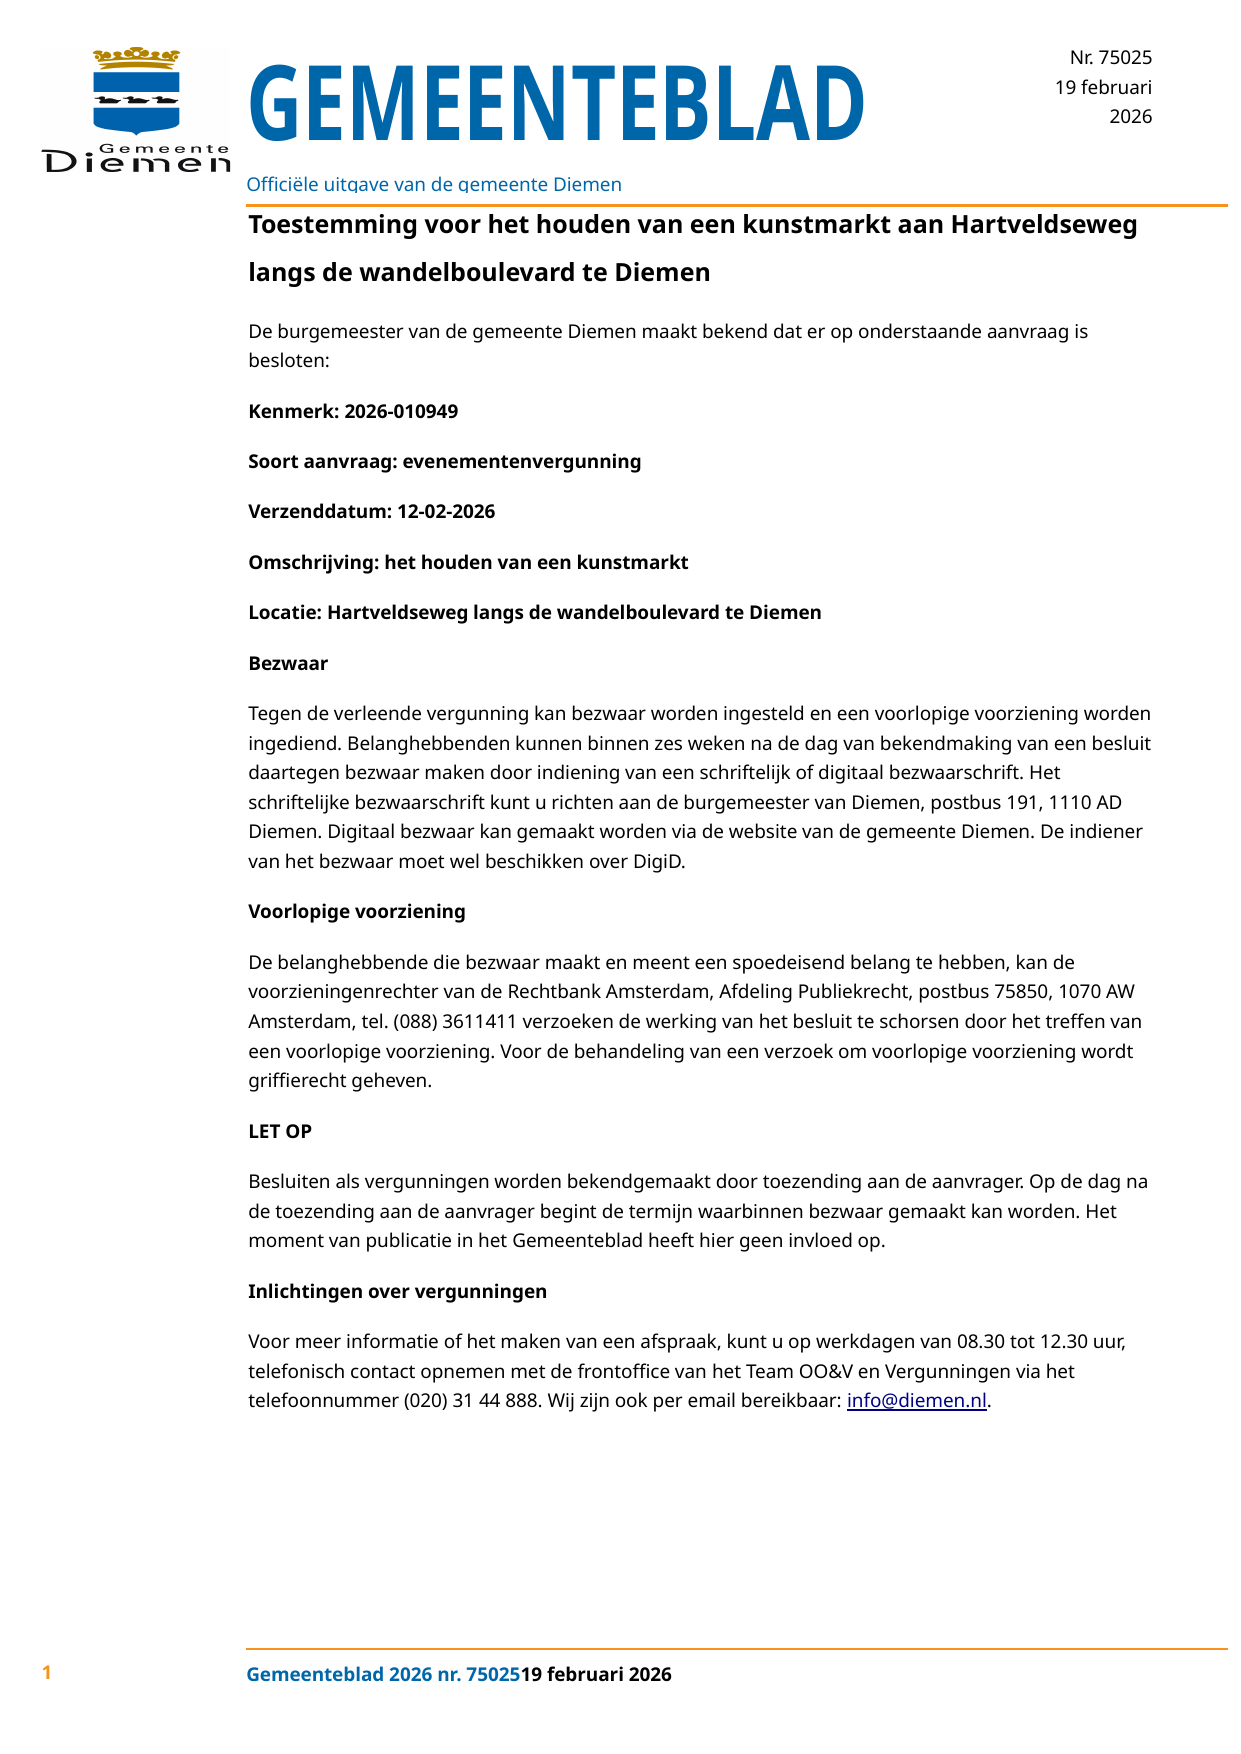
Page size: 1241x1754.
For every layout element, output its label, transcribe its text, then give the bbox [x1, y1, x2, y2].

text Soort aanvraag: evenementenvergunning [248, 448, 1152, 474]
text Toestemming voor het houden van een kunstmarkt aan Hartveldseweg langs de wandelboulevard te Diemen [248, 207, 1152, 288]
text Omschrijving: het houden van een kunstmarkt [248, 549, 1152, 575]
text Locatie: Hartveldseweg langs de wandelboulevard te Diemen [248, 599, 1152, 625]
text Voor meer informatie of het maken van een afspraak, kunt u op werkdagen van 08.30 tot 12.30 uur, telefonisch contact opnemen met de frontoffice van het Team OO&V en Vergunningen via het telefoonnummer (020) 31 44 888. Wij zijn ook per email bereikbaar: info@diemen.nl. [248, 1328, 1152, 1413]
text Inlichtingen over vergunningen [248, 1278, 1152, 1304]
text Besluiten als vergunningen worden bekendgemaakt door toezending aan de aanvrager. Op de dag na de toezending aan de aanvrager begint de termijn waarbinnen bezwaar gemaakt kan worden. Het moment van publicatie in het Gemeenteblad heeft hier geen invloed op. [248, 1168, 1152, 1253]
text Verzenddatum: 12-02-2026 [248, 499, 1152, 524]
text Tegen de verleende vergunning kan bezwaar worden ingesteld en een voorlopige voorziening worden ingediend. Belanghebbenden kunnen binnen zes weken na de dag van bekendmaking van een besluit daartegen bezwaar maken door indiening van een schriftelijk of digitaal bezwaarschrift. Het schriftelijke bezwaarschrift kunt u richten aan de burgemeester van Diemen, postbus 191, 1110 AD Diemen. Digitaal bezwaar kan gemaakt worden via de website van de gemeente Diemen. De indiener van het bezwaar moet wel beschikken over DigiD. [248, 700, 1152, 874]
text Kenmerk: 2026-010949 [248, 398, 1152, 424]
text De belanghebbende die bezwaar maakt en meent een spoedeisend belang te hebben, kan de voorzieningenrechter van de Rechtbank Amsterdam, Afdeling Publiekrecht, postbus 75850, 1070 AW Amsterdam, tel. (088) 3611411 verzoeken de werking van het besluit te schorsen door het treffen van een voorlopige voorziening. Voor de behandeling van een verzoek om voorlopige voorziening wordt griffierecht geheven. [248, 949, 1152, 1093]
text De burgemeester van de gemeente Diemen maakt bekend dat er op onderstaande aanvraag is besloten: [248, 318, 1152, 373]
text Bezwaar [248, 650, 1152, 676]
text LET OP [248, 1118, 1152, 1144]
text Voorlopige voorziening [248, 899, 1152, 924]
picture [41, 47, 231, 172]
